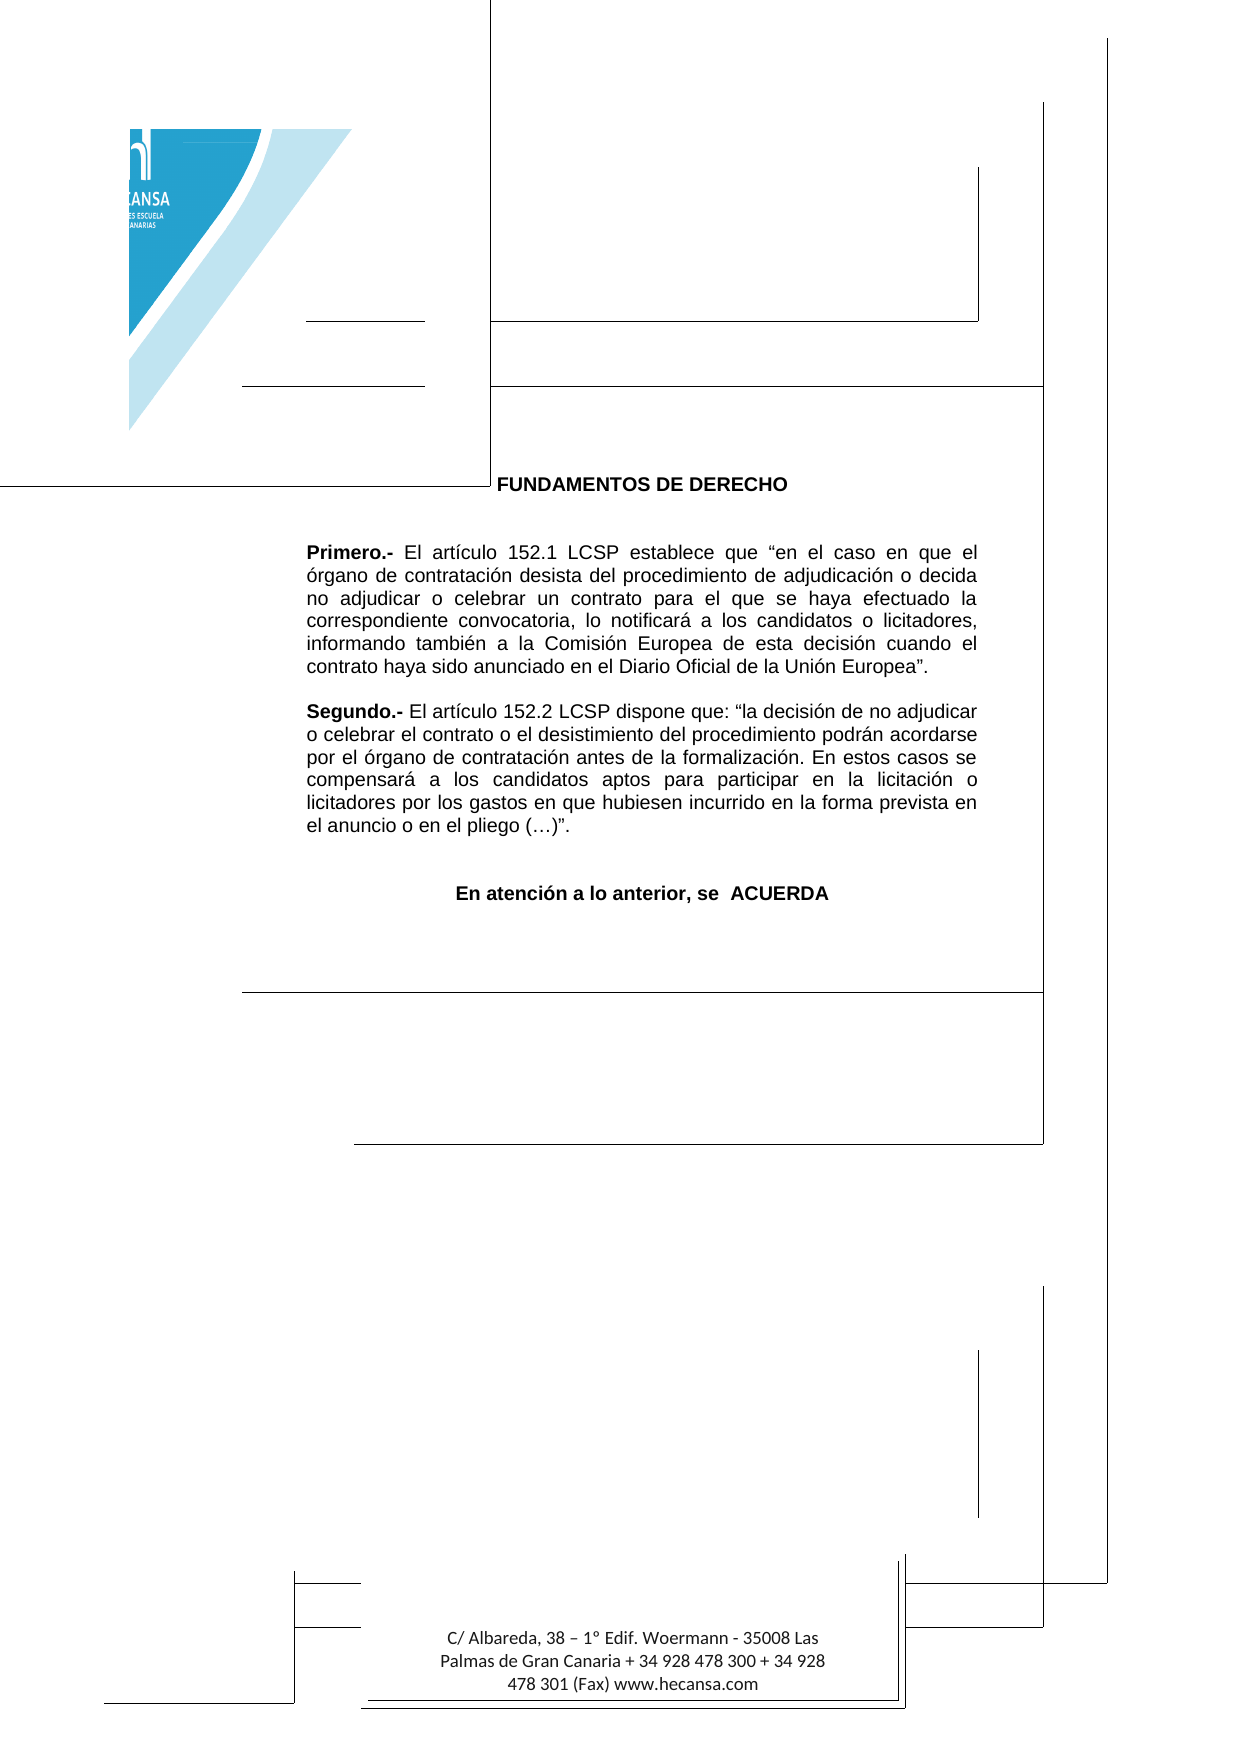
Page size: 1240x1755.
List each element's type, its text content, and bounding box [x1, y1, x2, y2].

text Primero.- El artículo 152.1 LCSP establece que “en el caso en que el órgano de contratación desista del procedimiento de adjudicación o decida no adjudicar o celebrar un contrato para el que se haya efectuado la correspondiente convocatoria, lo notificará a los candidatos o licitadores, informando también a la Comisión Europea de esta decisión cuando el contrato haya sido anunciado en el Diario Oficial de la Unión Europea”. [242, 541, 1043, 677]
text FUNDAMENTOS DE DERECHO [242, 473, 1043, 496]
text Segundo.- El artículo 152.2 LCSP dispone que: “la decisión de no adjudicar o celebrar el contrato o el desistimiento del procedimiento podrán acordarse por el órgano de contratación antes de la formalización. En estos casos se compensará a los candidatos aptos para participar en la licitación o licitadores por los gastos en que hubiesen incurrido en la forma prevista en el anuncio o en el pliego (…)”. [242, 700, 1043, 836]
text En atención a lo anterior, se ACUERDA [242, 882, 1043, 904]
